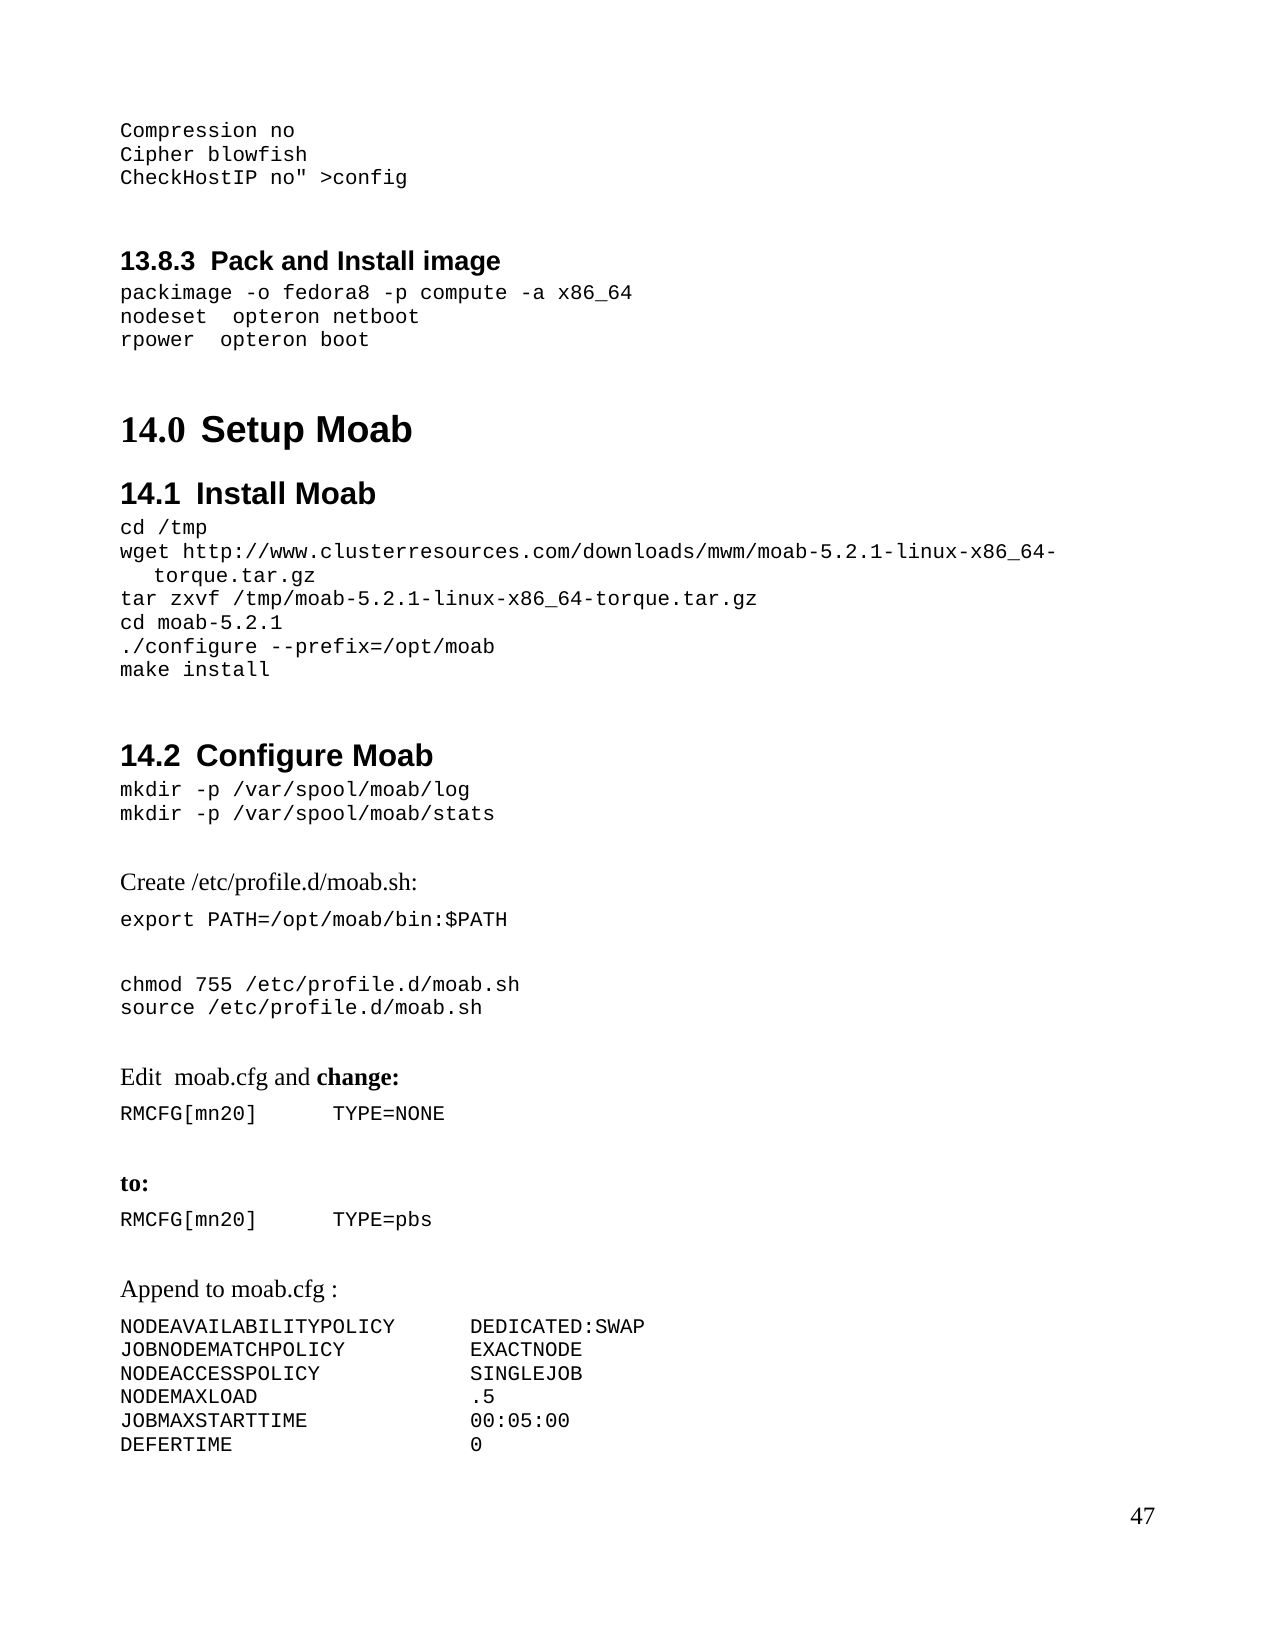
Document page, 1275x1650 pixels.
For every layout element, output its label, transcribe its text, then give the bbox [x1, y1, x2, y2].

text cd moab-5.2.1 [120, 612, 1155, 636]
subtitle Install Moab [120, 475, 1155, 511]
subtitle Configure Moab [120, 737, 1155, 773]
text export PATH=/opt/moab/bin:$PATH [120, 909, 1155, 932]
text to: [120, 1168, 1155, 1197]
text RMCFG[mn20] TYPE=NONE [120, 1103, 1155, 1127]
subtitle Pack and Install image [120, 245, 1155, 276]
text Append to moab.cfg : [120, 1274, 1155, 1303]
text Create /etc/profile.d/moab.sh: [120, 867, 1155, 896]
text Compression no [120, 120, 1155, 144]
text rpower opteron boot [120, 329, 1155, 353]
text CheckHostIP no" >config [120, 167, 1155, 191]
text mkdir -p /var/spool/moab/log [120, 779, 1155, 802]
text DEFERTIME 0 [120, 1434, 1155, 1457]
text wget http://www.clusterresources.com/downloads/mwm/moab-5.2.1-linux-x86_64-torque.tar.gz [120, 541, 1155, 588]
subtitle Setup Moab [120, 407, 1155, 450]
text NODEACCESSPOLICY SINGLEJOB [120, 1363, 1155, 1387]
text tar zxvf /tmp/moab-5.2.1-linux-x86_64-torque.tar.gz [120, 588, 1155, 612]
text chmod 755 /etc/profile.d/moab.sh [120, 973, 1155, 997]
text ./configure --prefix=/opt/moab [120, 636, 1155, 659]
text Cipher blowfish [120, 144, 1155, 167]
text make install [120, 659, 1155, 683]
text JOBMAXSTARTTIME 00:05:00 [120, 1410, 1155, 1434]
text source /etc/profile.d/moab.sh [120, 997, 1155, 1021]
text mkdir -p /var/spool/moab/stats [120, 802, 1155, 826]
text Edit moab.cfg and change: [120, 1062, 1155, 1091]
text NODEMAXLOAD .5 [120, 1387, 1155, 1410]
text JOBNODEMATCHPOLICY EXACTNODE [120, 1339, 1155, 1363]
text RMCFG[mn20] TYPE=pbs [120, 1209, 1155, 1233]
text packimage -o fedora8 -p compute -a x86_64 [120, 282, 1155, 306]
text NODEAVAILABILITYPOLICY DEDICATED:SWAP [120, 1316, 1155, 1339]
text cd /tmp [120, 517, 1155, 541]
text nodeset opteron netboot [120, 306, 1155, 329]
